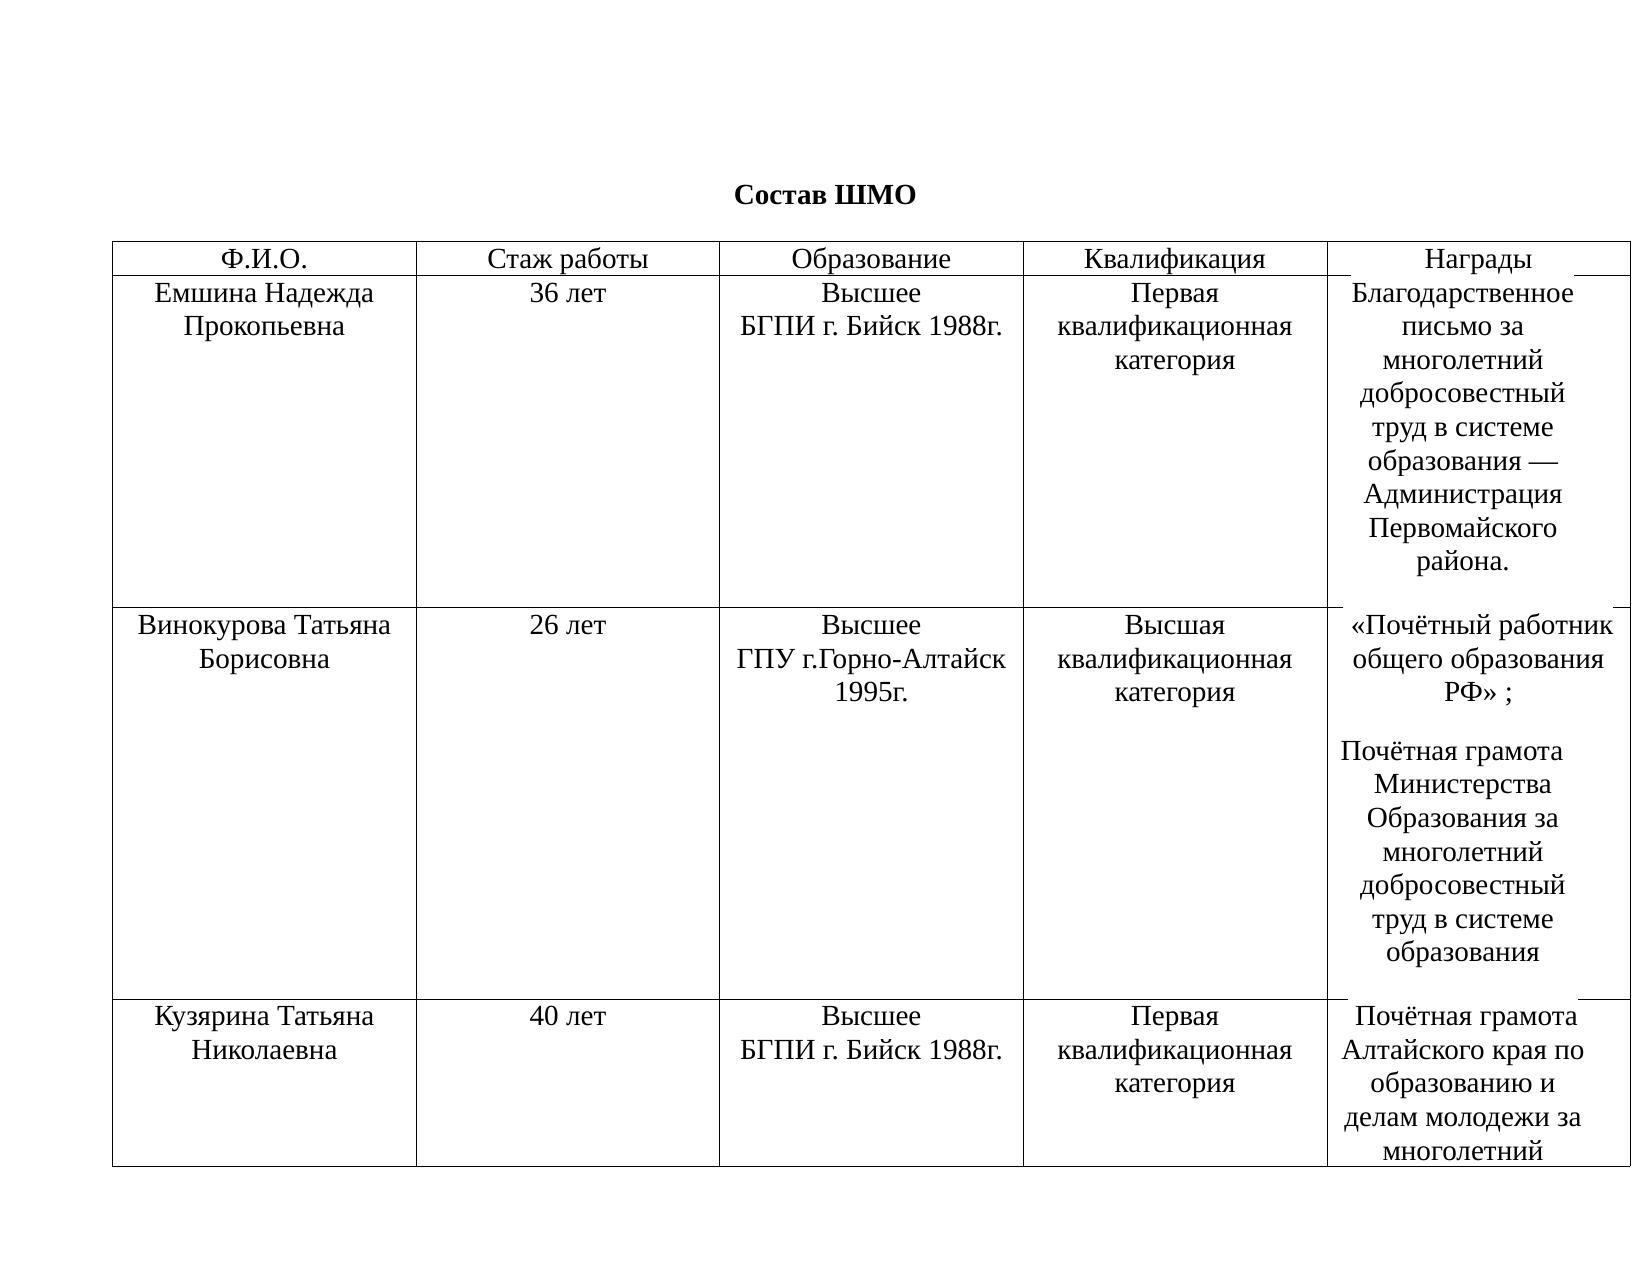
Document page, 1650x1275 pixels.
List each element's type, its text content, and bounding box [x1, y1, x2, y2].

table_cell Почётная грамота Алтайского края по образованию и делам молодежи за многолетний [1328, 1000, 1630, 1166]
table_cell «Почётный работник общего образования РФ» ; Почётная грамота Министерства Образования за многолетний добросовестный труд в системе образования [1328, 608, 1630, 998]
table_cell Первая квалификационная категория [1024, 1000, 1327, 1166]
table_cell Высшая квалификационная категория [1024, 608, 1327, 998]
table_header Стаж работы [417, 242, 719, 275]
table_cell Высшее БГПИ г. Бийск 1988г. [720, 276, 1023, 607]
table_cell Кузярина Татьяна Николаевна [113, 1000, 416, 1166]
table_header Квалификация [1024, 242, 1327, 275]
table_cell Благодарственное письмо за многолетний добросовестный труд в системе образования — Администрация Первомайского района. [1328, 276, 1630, 607]
table_cell Первая квалификационная категория [1024, 276, 1327, 607]
table_cell Высшее ГПУ г.Горно-Алтайск 1995г. [720, 608, 1023, 998]
table_cell Высшее БГПИ г. Бийск 1988г. [720, 1000, 1023, 1166]
table_cell 26 лет [417, 608, 719, 998]
table_cell 36 лет [417, 276, 719, 607]
text Состав ШМО [118, 177, 1532, 211]
table_cell Винокурова Татьяна Борисовна [113, 608, 416, 998]
table_header Ф.И.О. [113, 242, 416, 275]
table_cell Емшина Надежда Прокопьевна [113, 276, 416, 607]
table_header Награды [1328, 242, 1630, 275]
table_cell 40 лет [417, 1000, 719, 1166]
table_header Образование [720, 242, 1023, 275]
